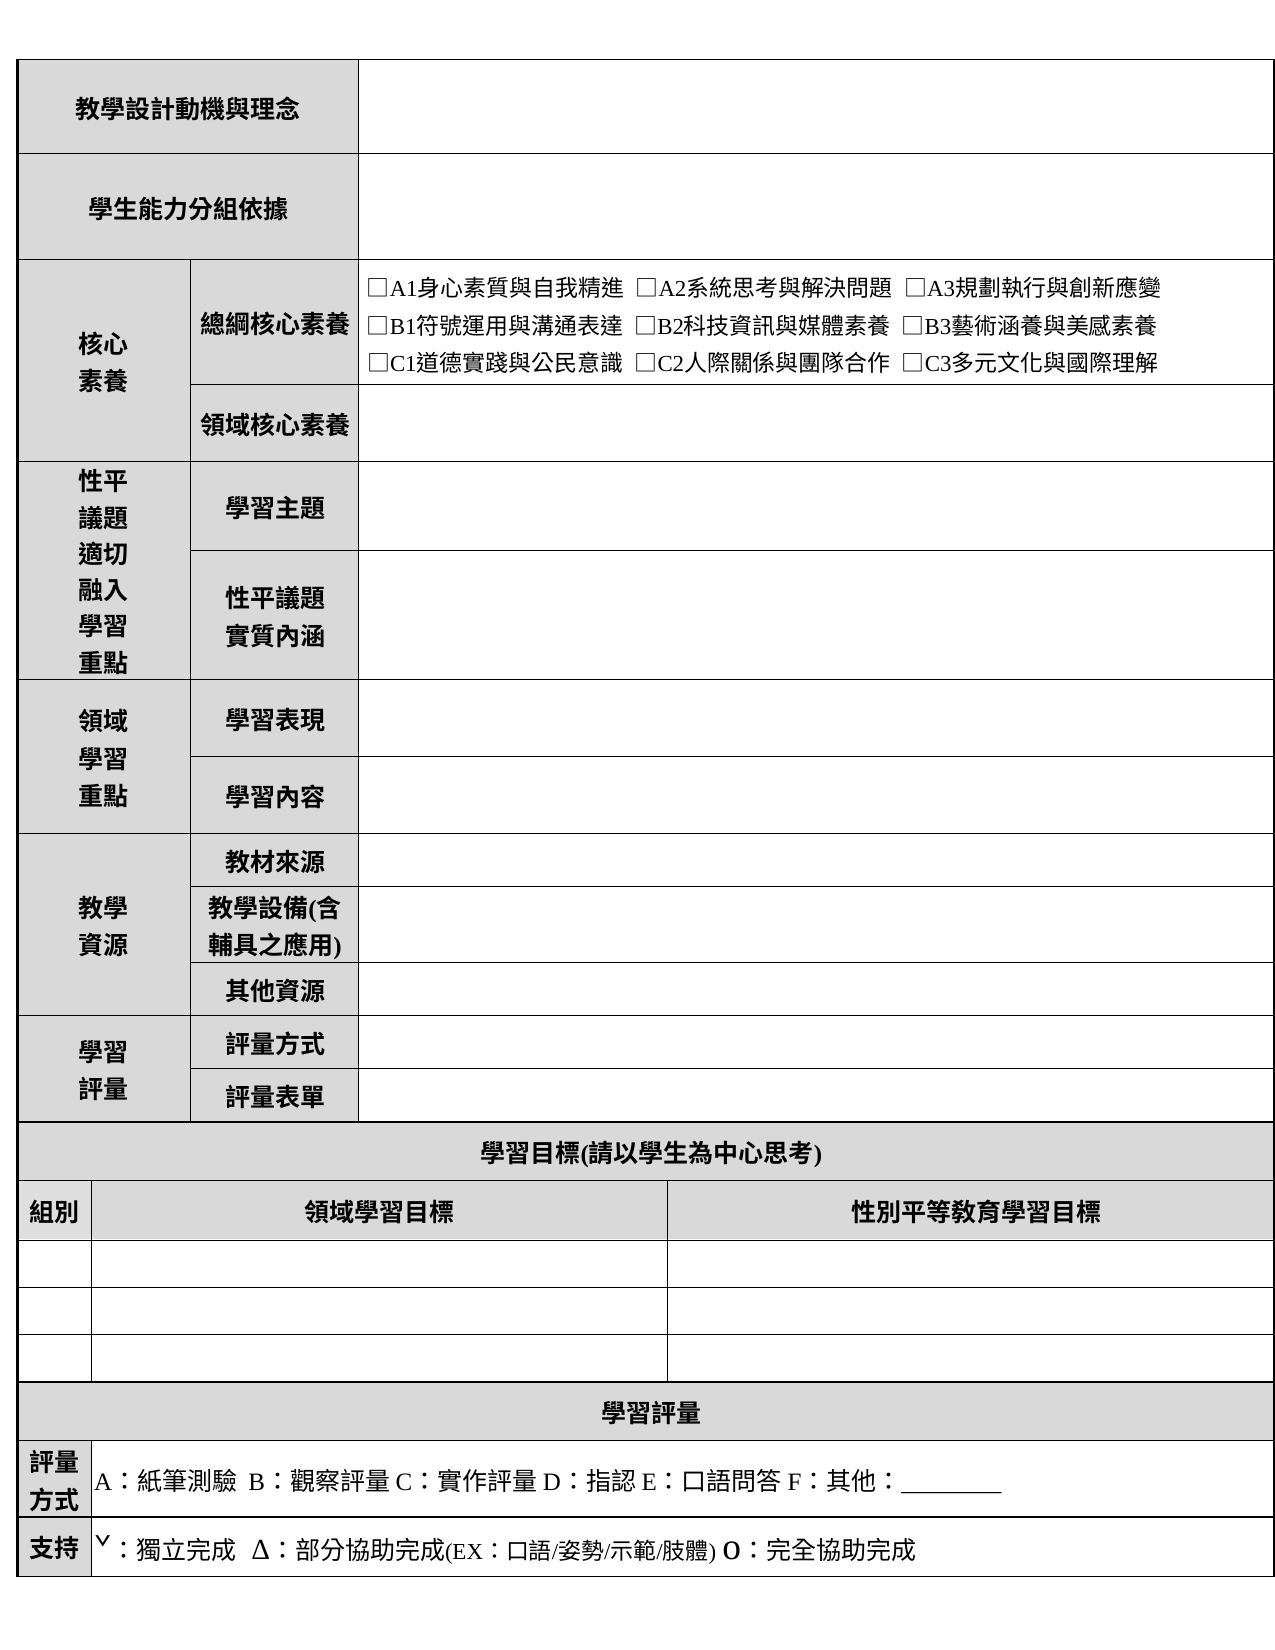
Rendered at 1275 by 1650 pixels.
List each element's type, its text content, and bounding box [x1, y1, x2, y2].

table_cell 領域 學習 重點 [19, 680, 190, 833]
table_cell 教學設計動機與理念 [19, 60, 358, 153]
table_cell [359, 551, 1273, 679]
table_cell [19, 1241, 91, 1287]
table_cell 學習 評量 [19, 1016, 190, 1121]
table_cell [359, 834, 1273, 886]
table_cell 教學設備(含 輔具之應用) [191, 887, 358, 962]
table_cell 教學 資源 [19, 834, 190, 1015]
table_cell [92, 1241, 667, 1287]
table_cell [359, 60, 1273, 153]
table_cell 學習評量 [19, 1383, 1273, 1440]
table_cell ˇ：獨立完成 Δ：部分協助完成(EX：口語/姿勢/示範/肢體) o：完全協助完成 [92, 1518, 1273, 1576]
table_cell 學習主題 [191, 462, 358, 550]
table_cell 學習表現 [191, 680, 358, 756]
table_cell 評量方式 [191, 1016, 358, 1068]
table_cell [668, 1335, 1273, 1381]
table_cell [92, 1335, 667, 1381]
table_cell 學習內容 [191, 757, 358, 833]
table_cell 評量表單 [191, 1069, 358, 1121]
table_cell 領域核心素養 [191, 385, 358, 461]
table_cell [19, 1335, 91, 1381]
table_cell [359, 757, 1273, 833]
table_cell [359, 963, 1273, 1015]
table_cell □A1身心素質與自我精進 □A2系統思考與解決問題 □A3規劃執行與創新應變 □B1符號運用與溝通表達 □B2科技資訊與媒體素養 □B3藝術涵養與美感素養 □C1道德實踐與公民意識 □C2人際關係與團隊合作 □C3多元文化與國際理解 [359, 260, 1273, 384]
table_cell [359, 887, 1273, 962]
table_cell 性別平等敎育學習目標 [668, 1181, 1273, 1239]
table_cell [668, 1288, 1273, 1334]
table_cell [359, 462, 1273, 550]
table_cell 學生能力分組依據 [19, 154, 358, 259]
table_cell [92, 1288, 667, 1334]
table_cell [359, 1016, 1273, 1068]
table_cell 支持 [19, 1518, 91, 1576]
table_cell [359, 385, 1273, 461]
table_cell [359, 680, 1273, 756]
table_cell 性平 議題 適切 融入 學習 重點 [19, 462, 190, 679]
table_cell 總綱核心素養 [191, 260, 358, 384]
table_cell 組別 [19, 1181, 91, 1239]
table_cell 教材來源 [191, 834, 358, 886]
table_cell A：紙筆測驗 B：觀察評量 C：實作評量 D：指認 E：口語問答 F：其他：________ [92, 1441, 1273, 1516]
table_cell 性平議題 實質內涵 [191, 551, 358, 679]
table_cell 評量方式 [19, 1441, 91, 1516]
table_cell 其他資源 [191, 963, 358, 1015]
table_cell [359, 1069, 1273, 1121]
table_cell 學習目標(請以學生為中心思考) [19, 1123, 1273, 1180]
table_cell [359, 154, 1273, 259]
table_cell [19, 1288, 91, 1334]
table_cell 領域學習目標 [92, 1181, 667, 1239]
table_cell [668, 1241, 1273, 1287]
table_cell 核心 素養 [19, 260, 190, 461]
